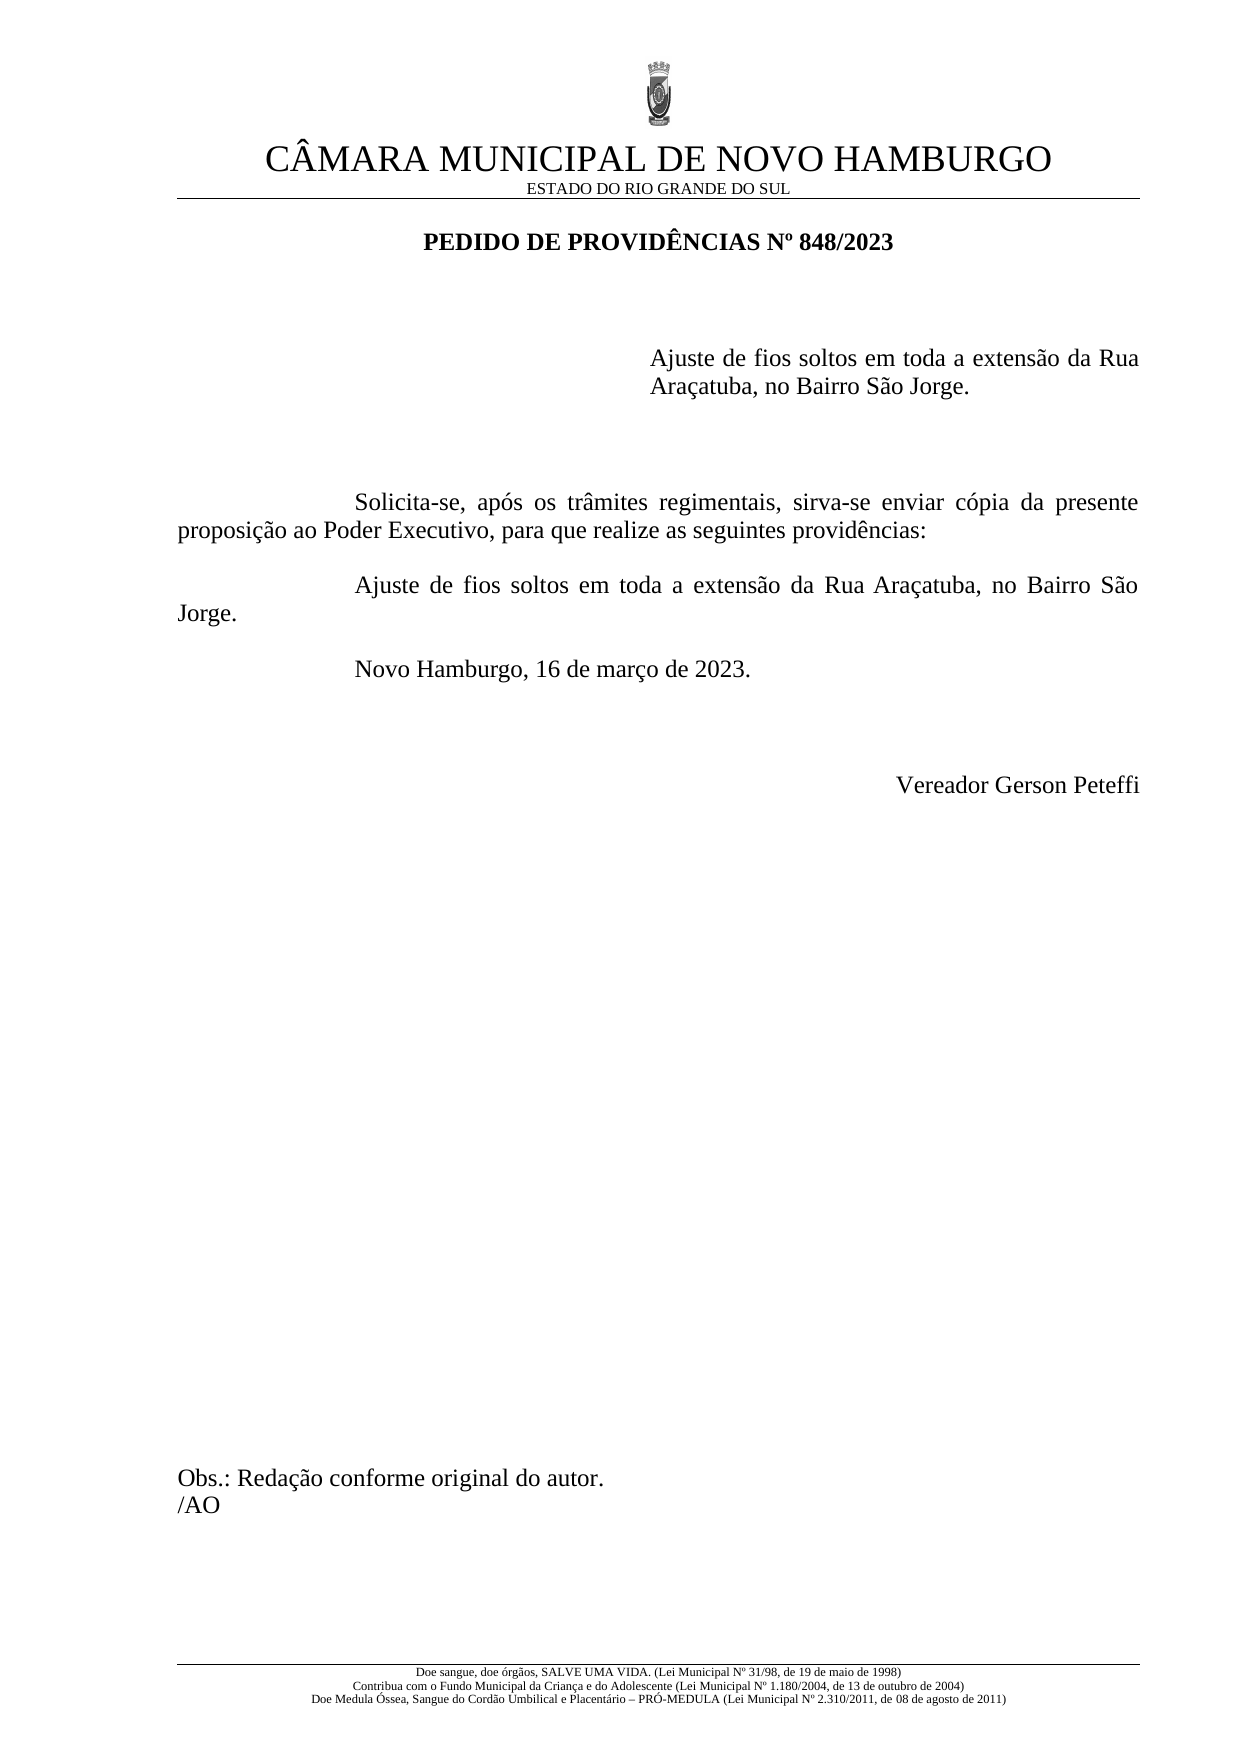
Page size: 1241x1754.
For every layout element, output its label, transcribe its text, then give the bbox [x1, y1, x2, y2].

text Ajuste de fios soltos em toda a extensão da Rua Araçatuba, no Bairro São Jorge. [177, 572, 1140, 627]
text Solicita-se, após os trâmites regimentais, sirva-se enviar cópia da presente proposição ao Poder Executivo, para que realize as seguintes providências: [177, 488, 1140, 544]
text Novo Hamburgo, 16 de março de 2023. [177, 655, 1140, 682]
text PEDIDO DE PROVIDÊNCIAS Nº 848/2023 [177, 228, 1140, 256]
text Vereador Gerson Peteffi [177, 771, 1140, 799]
text Ajuste de fios soltos em toda a extensão da Rua Araçatuba, no Bairro São Jorge. [649, 344, 1140, 400]
text /AO [177, 1491, 1140, 1519]
text Obs.: Redação conforme original do autor. [177, 1464, 1140, 1491]
